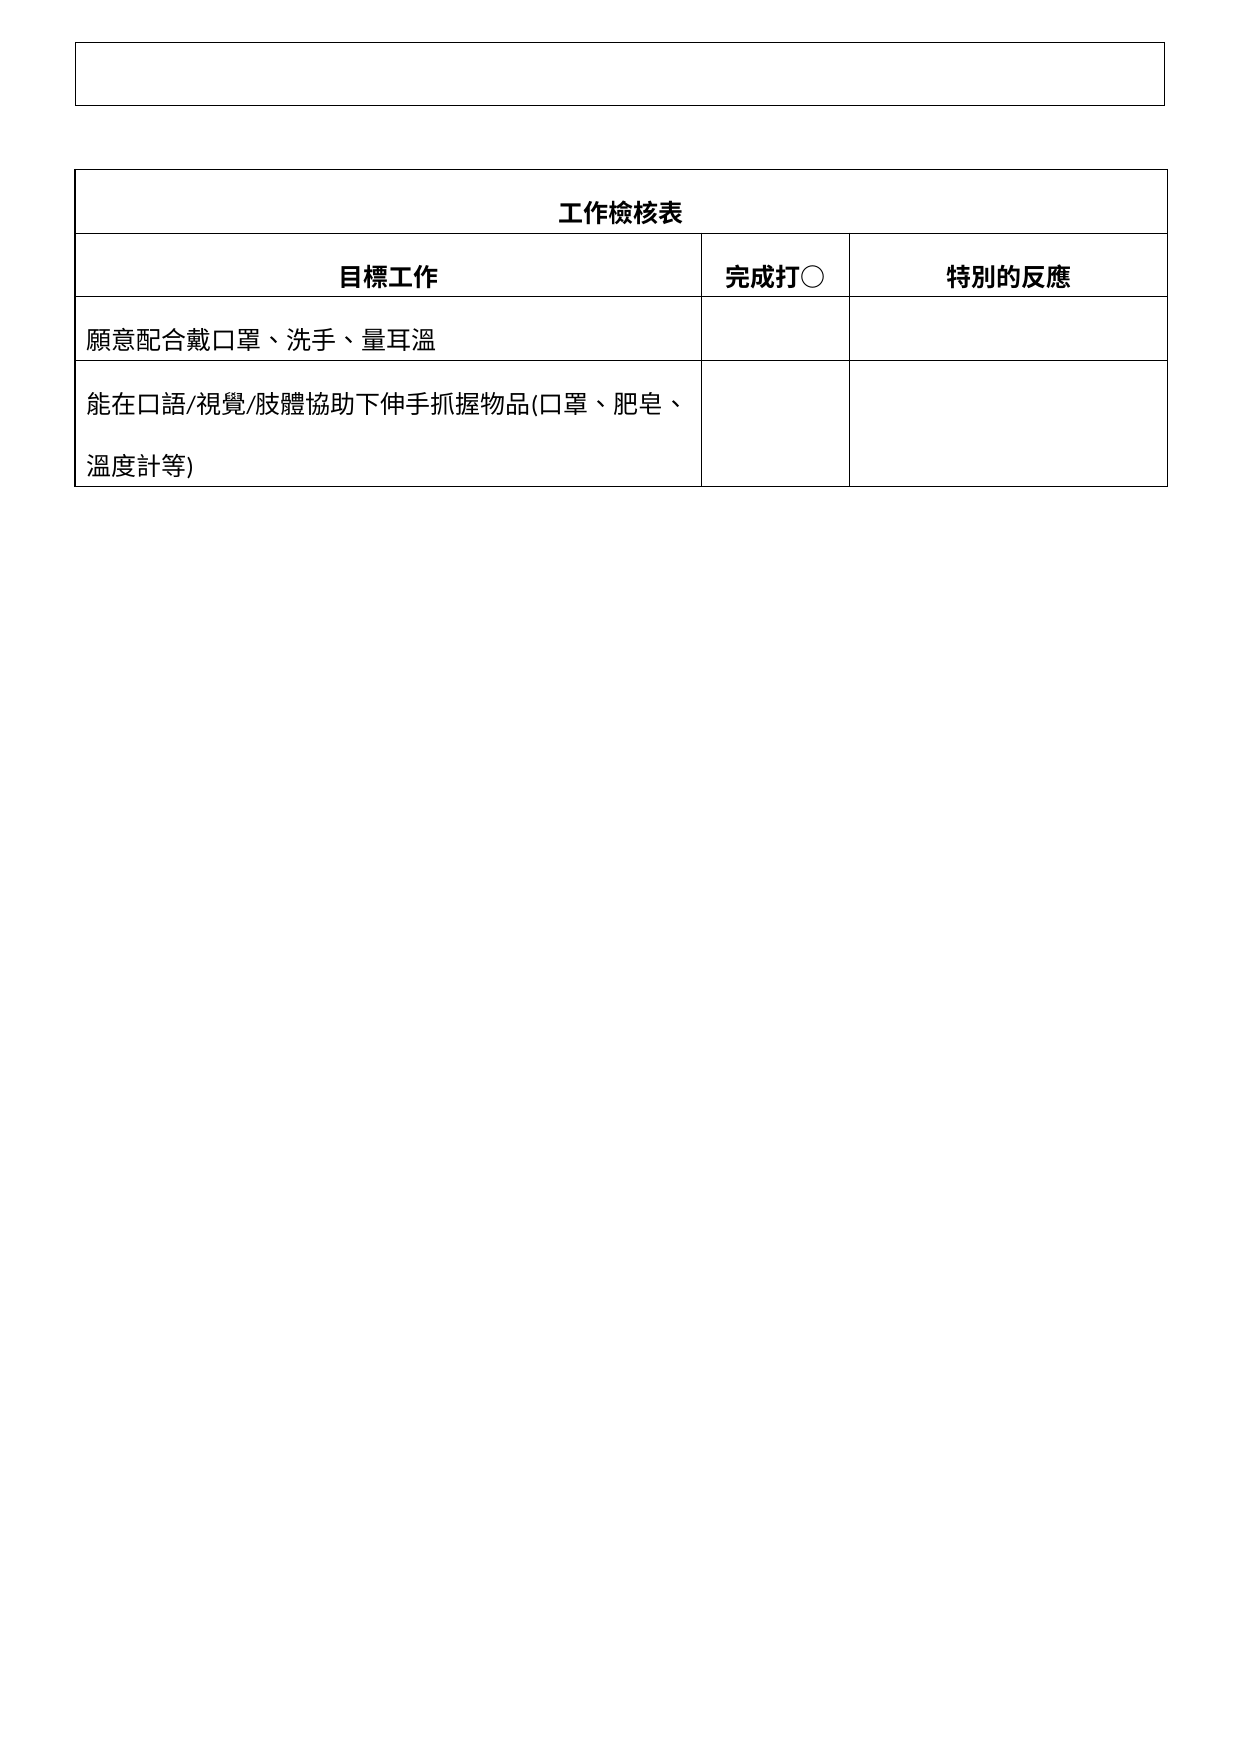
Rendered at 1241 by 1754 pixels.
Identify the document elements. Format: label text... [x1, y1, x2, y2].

table_cell 願意配合戴口罩、洗手、量耳溫 [76, 297, 701, 359]
table_cell 能在口語/視覺/肢體協助下伸手抓握物品(口罩、肥皂、溫度計等) [76, 361, 701, 486]
table_cell [702, 297, 849, 359]
table_cell [850, 297, 1167, 359]
table_cell 目標工作 [76, 234, 701, 296]
table_cell 特別的反應 [850, 234, 1167, 296]
table_header 工作檢核表 [76, 170, 1167, 232]
table_cell [76, 43, 1164, 105]
table_cell [702, 361, 849, 486]
table_cell [850, 361, 1167, 486]
table_cell 完成打○ [702, 234, 849, 296]
